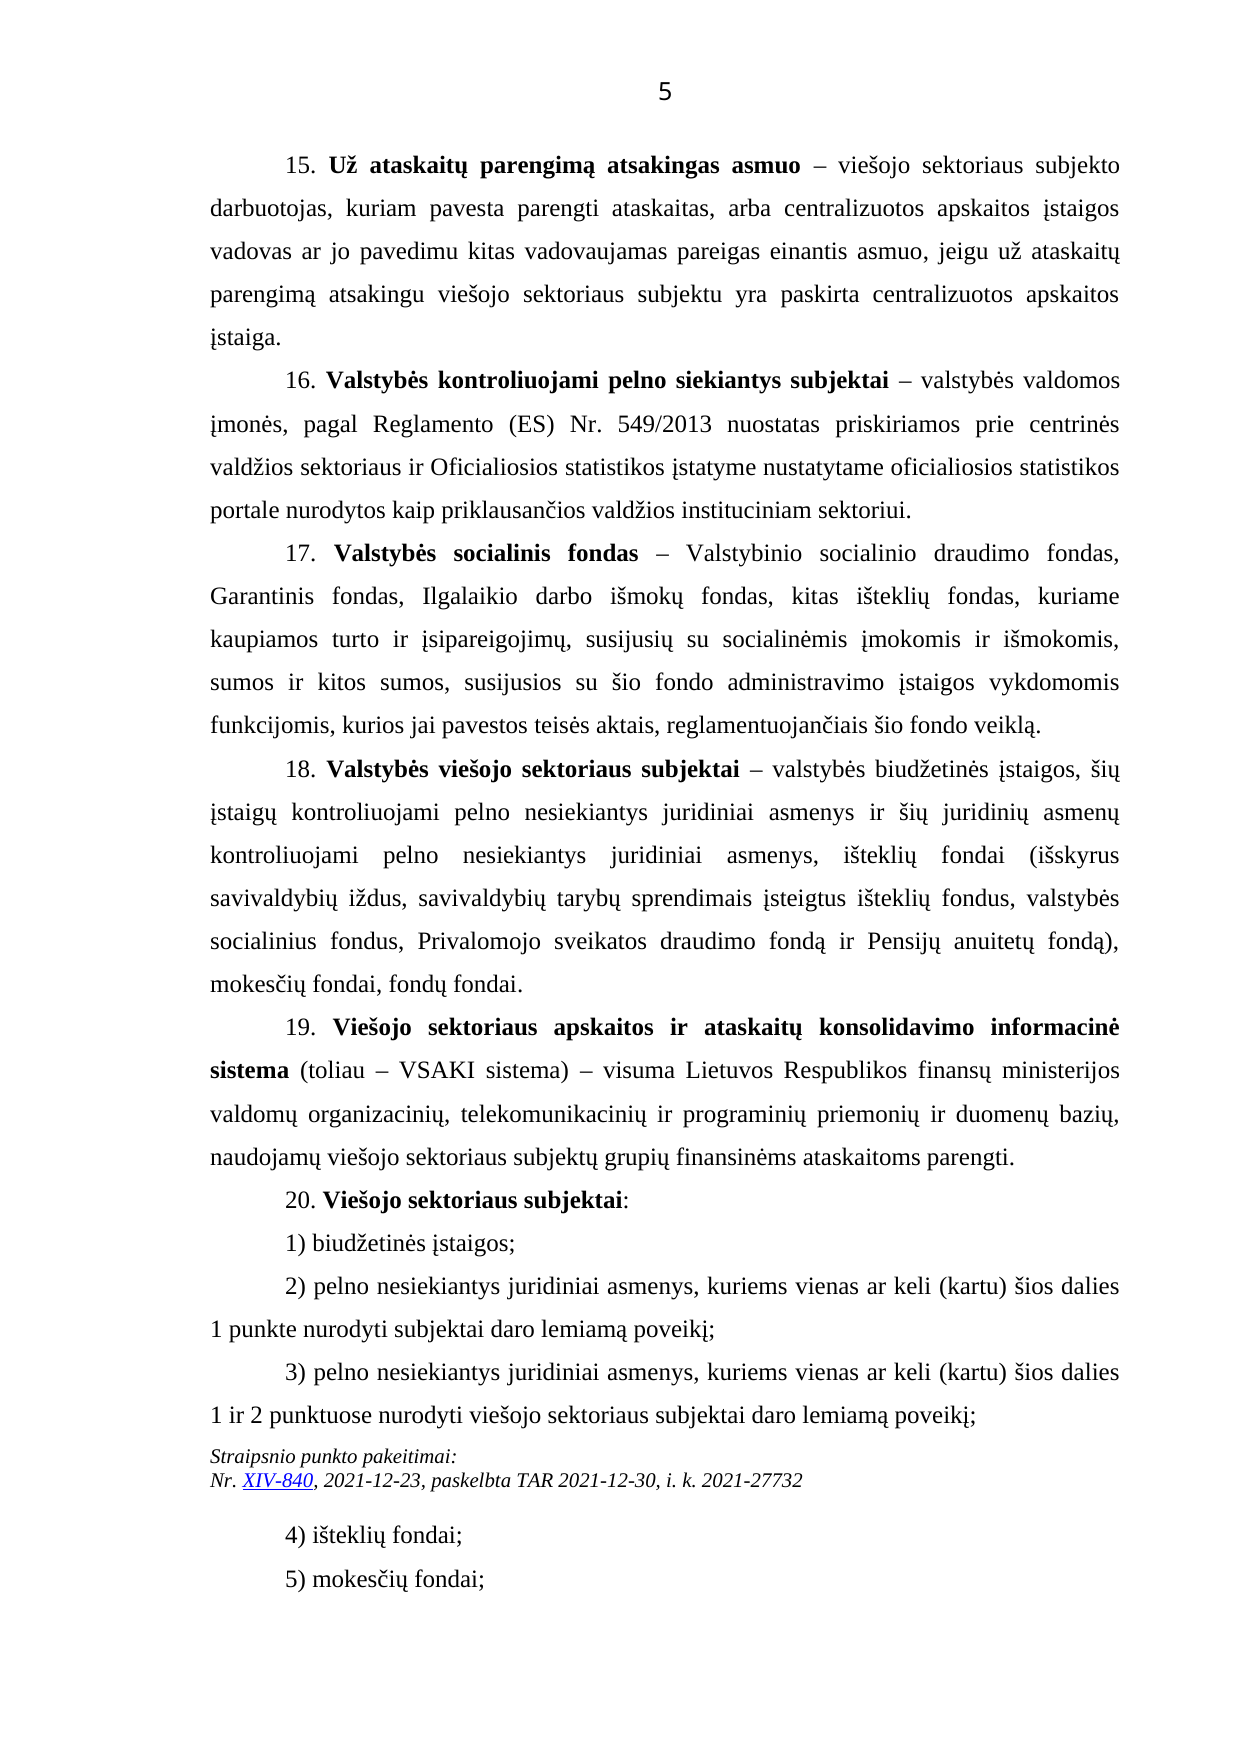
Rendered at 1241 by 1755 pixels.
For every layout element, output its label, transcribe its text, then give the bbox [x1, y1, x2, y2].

text 15. Už ataskaitų parengimą atsakingas asmuo – viešojo sektoriaus subjekto darbuotojas, kuriam pavesta parengti ataskaitas, arba centralizuotos apskaitos įstaigos vadovas ar jo pavedimu kitas vadovaujamas pareigas einantis asmuo, jeigu už ataskaitų parengimą atsakingu viešojo sektoriaus subjektu yra paskirta centralizuotos apskaitos įstaiga. [210, 150, 1120, 351]
text 19. Viešojo sektoriaus apskaitos ir ataskaitų konsolidavimo informacinė sistema (toliau – VSAKI sistema) – visuma Lietuvos Respublikos finansų ministerijos valdomų organizacinių, telekomunikacinių ir programinių priemonių ir duomenų bazių, naudojamų viešojo sektoriaus subjektų grupių finansinėms ataskaitoms parengti. [210, 1012, 1120, 1171]
text 5) mokesčių fondai; [210, 1564, 1120, 1592]
text 4) išteklių fondai; [210, 1521, 1120, 1549]
text 2) pelno nesiekiantys juridiniai asmenys, kuriems vienas ar keli (kartu) šios dalies 1 punkte nurodyti subjektai daro lemiamą poveikį; [210, 1271, 1120, 1343]
text 1) biudžetinės įstaigos; [210, 1228, 1120, 1257]
text 16. Valstybės kontroliuojami pelno siekiantys subjektai – valstybės valdomos įmonės, pagal Reglamento (ES) Nr. 549/2013 nuostatas priskiriamos prie centrinės valdžios sektoriaus ir Oficialiosios statistikos įstatyme nustatytame oficialiosios statistikos portale nurodytos kaip priklausančios valdžios instituciniam sektoriui. [210, 366, 1120, 524]
text 17. Valstybės socialinis fondas – Valstybinio socialinio draudimo fondas, Garantinis fondas, Ilgalaikio darbo išmokų fondas, kitas išteklių fondas, kuriame kaupiamos turto ir įsipareigojimų, susijusių su socialinėmis įmokomis ir išmokomis, sumos ir kitos sumos, susijusios su šio fondo administravimo įstaigos vykdomomis funkcijomis, kurios jai pavestos teisės aktais, reglamentuojančiais šio fondo veiklą. [210, 538, 1120, 739]
text Nr. XIV-840, 2021-12-23, paskelbta TAR 2021-12-30, i. k. 2021-27732 [210, 1468, 1120, 1492]
text 20. Viešojo sektoriaus subjektai: [210, 1185, 1120, 1214]
text Straipsnio punkto pakeitimai: [210, 1444, 1120, 1468]
text 18. Valstybės viešojo sektoriaus subjektai – valstybės biudžetinės įstaigos, šių įstaigų kontroliuojami pelno nesiekiantys juridiniai asmenys ir šių juridinių asmenų kontroliuojami pelno nesiekiantys juridiniai asmenys, išteklių fondai (išskyrus savivaldybių iždus, savivaldybių tarybų sprendimais įsteigtus išteklių fondus, valstybės socialinius fondus, Privalomojo sveikatos draudimo fondą ir Pensijų anuitetų fondą), mokesčių fondai, fondų fondai. [210, 754, 1120, 998]
text 3) pelno nesiekiantys juridiniai asmenys, kuriems vienas ar keli (kartu) šios dalies 1 ir 2 punktuose nurodyti viešojo sektoriaus subjektai daro lemiamą poveikį; [210, 1357, 1120, 1429]
